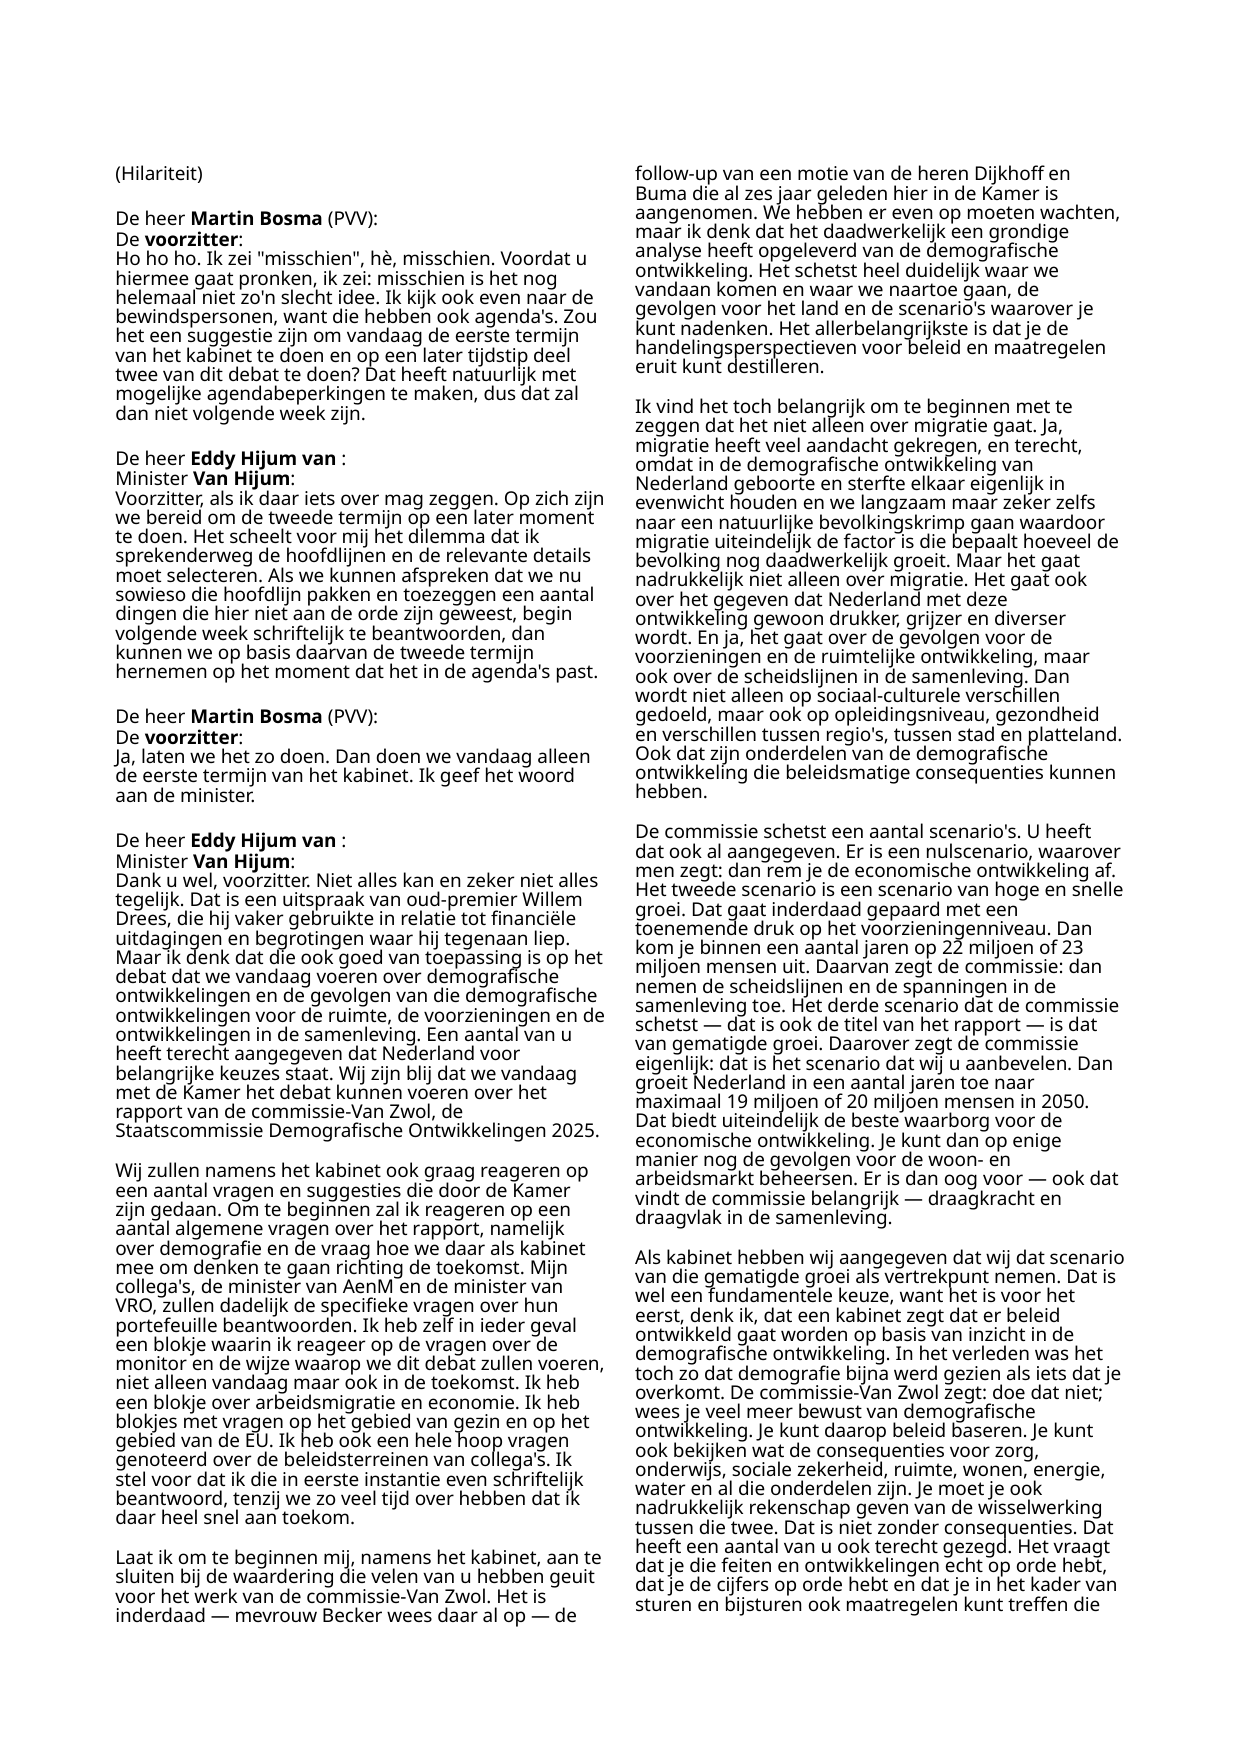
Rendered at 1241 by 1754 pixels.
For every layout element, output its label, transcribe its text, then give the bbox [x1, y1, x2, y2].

text De voorzitter: [115, 231, 605, 250]
text Laat ik om te beginnen mij, namens het kabinet, aan te sluiten bij de waardering die velen van u hebben geuit voor het werk van de commissie-Van Zwol. Het is inderdaad — mevrouw Becker wees daar al op — de [115, 1549, 605, 1626]
text De heer Martin Bosma (PVV): [115, 205, 605, 231]
text De heer Eddy Hijum van : [115, 827, 605, 853]
text Voorzitter, als ik daar iets over mag zeggen. Op zich zijn we bereid om de tweede termijn op een later moment te doen. Het scheelt voor mij het dilemma dat ik sprekenderweg de hoofdlijnen en de relevante details moet selecteren. Als we kunnen afspreken dat we nu sowieso die hoofdlijn pakken en toezeggen een aantal dingen die hier niet aan de orde zijn geweest, begin volgende week schriftelijk te beantwoorden, dan kunnen we op basis daarvan de tweede termijn hernemen op het moment dat het in de agenda's past. [115, 490, 605, 682]
text Minister Van Hijum: [115, 470, 605, 490]
text De commissie schetst een aantal scenario's. U heeft dat ook al aangegeven. Er is een nulscenario, waarover men zegt: dan rem je de economische ontwikkeling af. Het tweede scenario is een scenario van hoge en snelle groei. Dat gaat inderdaad gepaard met een toenemende druk op het voorzieningenniveau. Dan kom je binnen een aantal jaren op 22 miljoen of 23 miljoen mensen uit. Daarvan zegt de commissie: dan nemen de scheidslijnen en de spanningen in de samenleving toe. Het derde scenario dat de commissie schetst — dat is ook de titel van het rapport — is dat van gematigde groei. Daarover zegt de commissie eigenlijk: dat is het scenario dat wij u aanbevelen. Dan groeit Nederland in een aantal jaren toe naar maximaal 19 miljoen of 20 miljoen mensen in 2050. Dat biedt uiteindelijk de beste waarborg voor de economische ontwikkeling. Je kunt dan op enige manier nog de gevolgen voor de woon- en arbeidsmarkt beheersen. Er is dan oog voor — ook dat vindt de commissie belangrijk — draagkracht en draagvlak in de samenleving. [635, 823, 1125, 1228]
text Ja, laten we het zo doen. Dan doen we vandaag alleen de eerste termijn van het kabinet. Ik geef het woord aan de minister. [115, 748, 605, 806]
text (Hilariteit) [115, 165, 605, 184]
text Ho ho ho. Ik zei "misschien", hè, misschien. Voordat u hiermee gaat pronken, ik zei: misschien is het nog helemaal niet zo'n slecht idee. Ik kijk ook even naar de bewindspersonen, want die hebben ook agenda's. Zou het een suggestie zijn om vandaag de eerste termijn van het kabinet te doen en op een later tijdstip deel twee van dit debat te doen? Dat heeft natuurlijk met mogelijke agendabeperkingen te maken, dus dat zal dan niet volgende week zijn. [115, 250, 605, 424]
text Minister Van Hijum: [115, 853, 605, 872]
text De heer Martin Bosma (PVV): [115, 703, 605, 729]
text De heer Eddy Hijum van : [115, 445, 605, 470]
text De voorzitter: [115, 729, 605, 748]
text follow-up van een motie van de heren Dijkhoff en Buma die al zes jaar geleden hier in de Kamer is aangenomen. We hebben er even op moeten wachten, maar ik denk dat het daadwerkelijk een grondige analyse heeft opgeleverd van de demografische ontwikkeling. Het schetst heel duidelijk waar we vandaan komen en waar we naartoe gaan, de gevolgen voor het land en de scenario's waarover je kunt nadenken. Het allerbelangrijkste is dat je de handelingsperspectieven voor beleid en maatregelen eruit kunt destilleren. [635, 165, 1125, 377]
text Dank u wel, voorzitter. Niet alles kan en zeker niet alles tegelijk. Dat is een uitspraak van oud-premier Willem Drees, die hij vaker gebruikte in relatie tot financiële uitdagingen en begrotingen waar hij tegenaan liep. Maar ik denk dat die ook goed van toepassing is op het debat dat we vandaag voeren over demografische ontwikkelingen en de gevolgen van die demografische ontwikkelingen voor de ruimte, de voorzieningen en de ontwikkelingen in de samenleving. Een aantal van u heeft terecht aangegeven dat Nederland voor belangrijke keuzes staat. Wij zijn blij dat we vandaag met de Kamer het debat kunnen voeren over het rapport van de commissie-Van Zwol, de Staatscommissie Demografische Ontwikkelingen 2025. [115, 872, 605, 1142]
text Als kabinet hebben wij aangegeven dat wij dat scenario van die gematigde groei als vertrekpunt nemen. Dat is wel een fundamentele keuze, want het is voor het eerst, denk ik, dat een kabinet zegt dat er beleid ontwikkeld gaat worden op basis van inzicht in de demografische ontwikkeling. In het verleden was het toch zo dat demografie bijna werd gezien als iets dat je overkomt. De commissie-Van Zwol zegt: doe dat niet; wees je veel meer bewust van demografische ontwikkeling. Je kunt daarop beleid baseren. Je kunt ook bekijken wat de consequenties voor zorg, onderwijs, sociale zekerheid, ruimte, wonen, energie, water en al die onderdelen zijn. Je moet je ook nadrukkelijk rekenschap geven van de wisselwerking tussen die twee. Dat is niet zonder consequenties. Dat heeft een aantal van u ook terecht gezegd. Het vraagt dat je die feiten en ontwikkelingen echt op orde hebt, dat je de cijfers op orde hebt en dat je in het kader van sturen en bijsturen ook maatregelen kunt treffen die [635, 1249, 1125, 1615]
text Ik vind het toch belangrijk om te beginnen met te zeggen dat het niet alleen over migratie gaat. Ja, migratie heeft veel aandacht gekregen, en terecht, omdat in de demografische ontwikkeling van Nederland geboorte en sterfte elkaar eigenlijk in evenwicht houden en we langzaam maar zeker zelfs naar een natuurlijke bevolkingskrimp gaan waardoor migratie uiteindelijk de factor is die bepaalt hoeveel de bevolking nog daadwerkelijk groeit. Maar het gaat nadrukkelijk niet alleen over migratie. Het gaat ook over het gegeven dat Nederland met deze ontwikkeling gewoon drukker, grijzer en diverser wordt. En ja, het gaat over de gevolgen voor de voorzieningen en de ruimtelijke ontwikkeling, maar ook over de scheidslijnen in de samenleving. Dan wordt niet alleen op sociaal-culturele verschillen gedoeld, maar ook op opleidingsniveau, gezondheid en verschillen tussen regio's, tussen stad en platteland. Ook dat zijn onderdelen van de demografische ontwikkeling die beleidsmatige consequenties kunnen hebben. [635, 398, 1125, 803]
text Wij zullen namens het kabinet ook graag reageren op een aantal vragen en suggesties die door de Kamer zijn gedaan. Om te beginnen zal ik reageren op een aantal algemene vragen over het rapport, namelijk over demografie en de vraag hoe we daar als kabinet mee om denken te gaan richting de toekomst. Mijn collega's, de minister van AenM en de minister van VRO, zullen dadelijk de specifieke vragen over hun portefeuille beantwoorden. Ik heb zelf in ieder geval een blokje waarin ik reageer op de vragen over de monitor en de wijze waarop we dit debat zullen voeren, niet alleen vandaag maar ook in de toekomst. Ik heb een blokje over arbeidsmigratie en economie. Ik heb blokjes met vragen op het gebied van gezin en op het gebied van de EU. Ik heb ook een hele hoop vragen genoteerd over de beleidsterreinen van collega's. Ik stel voor dat ik die in eerste instantie even schriftelijk beantwoord, tenzij we zo veel tijd over hebben dat ik daar heel snel aan toekom. [115, 1162, 605, 1528]
